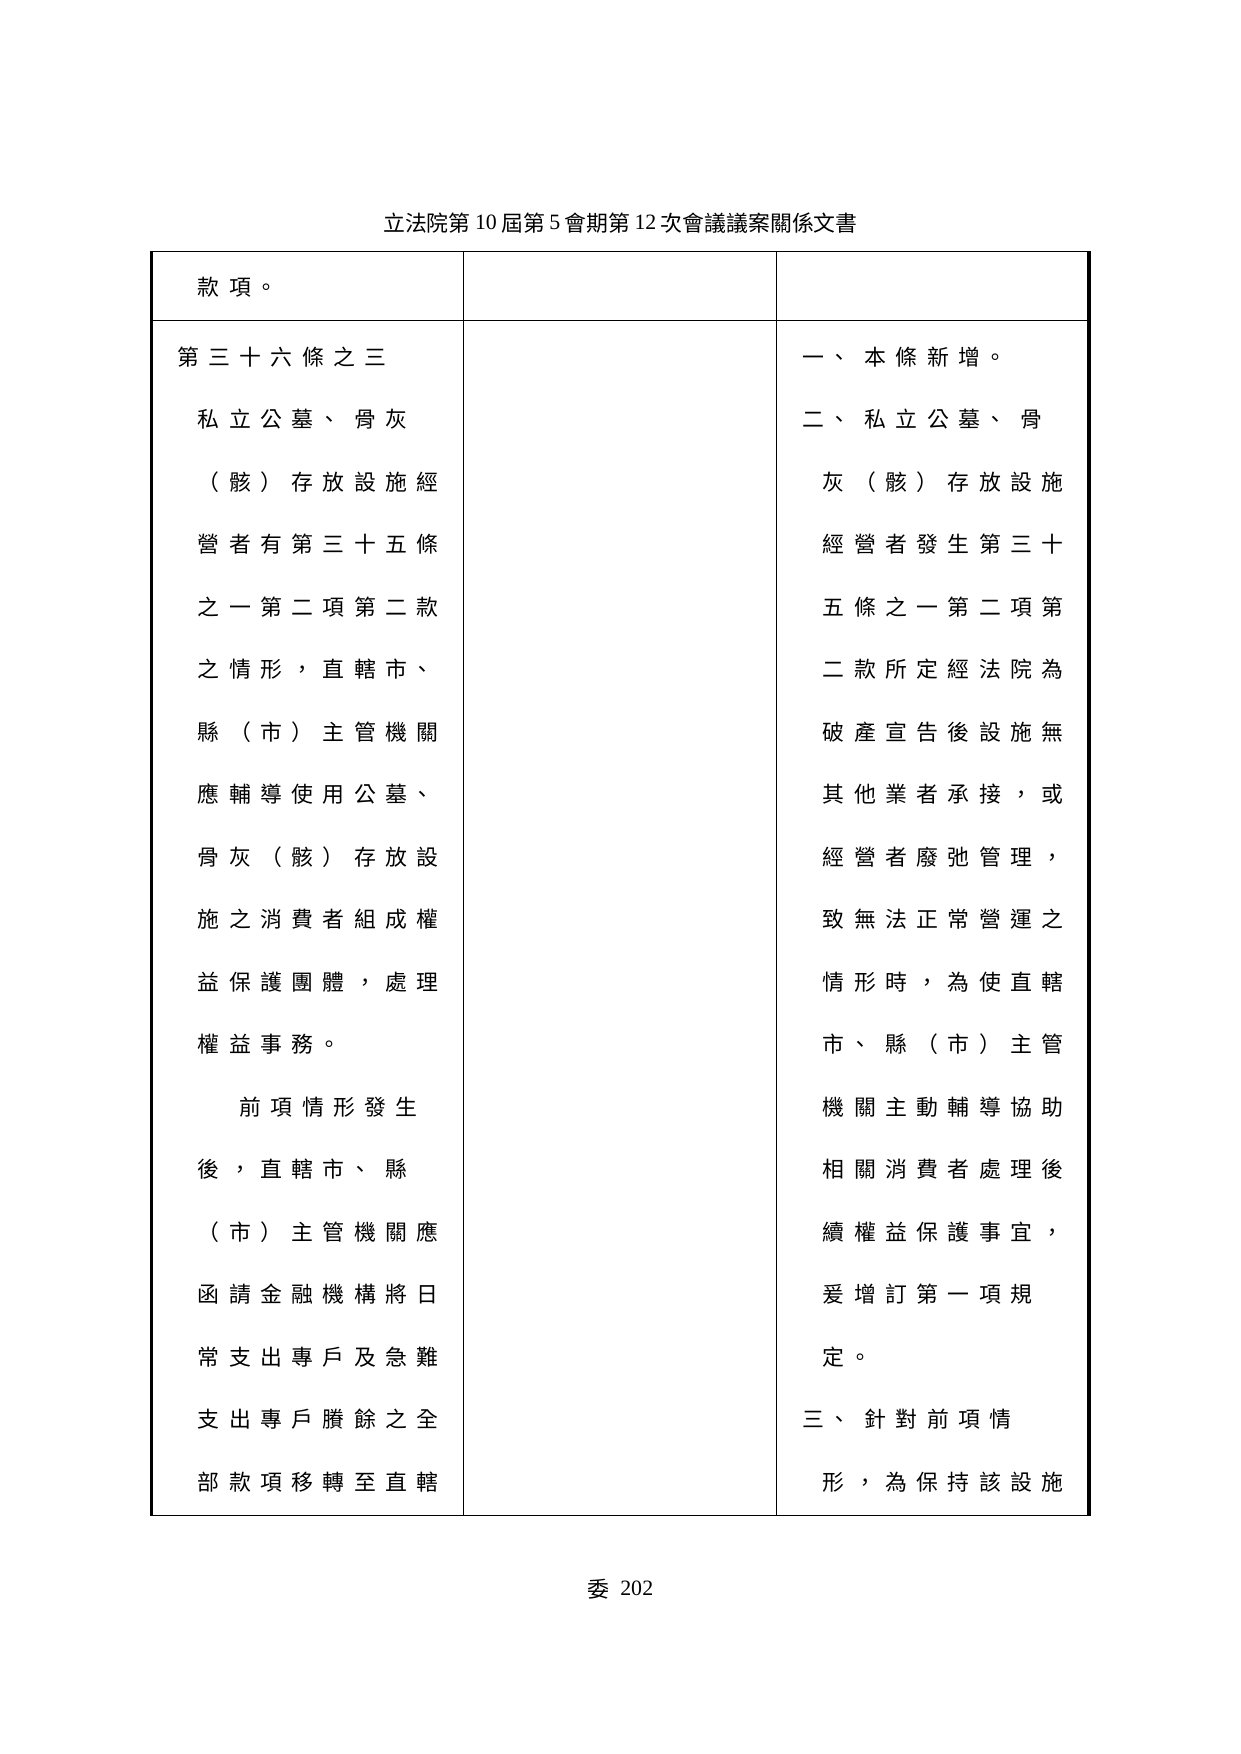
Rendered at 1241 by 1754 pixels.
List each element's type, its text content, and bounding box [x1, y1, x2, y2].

table_cell [464, 252, 776, 320]
table_cell 款項。 [153, 252, 463, 320]
table_cell [777, 252, 1087, 320]
table_cell 第三十六條之三 私立公墓、骨灰（骸）存放設施經營者有第三十五條之一第二項第二款之情形，直轄市、縣（市）主管機關應輔導使用公墓、骨灰（骸）存放設施之消費者組成權益保護團體，處理權益事務。 前項情形發生後，直轄市、縣（市）主管機關應函請金融機構將日常支出專戶及急難支出專戶賸餘之全部款項移轉至直轄 [153, 321, 463, 1514]
table_cell 一、本條新增。 二、私立公墓、骨灰（骸）存放設施經營者發生第三十五條之一第二項第二款所定經法院為破產宣告後設施無其他業者承接，或經營者廢弛管理，致無法正常營運之情形時，為使直轄市、縣（市）主管機關主動輔導協助相關消費者處理後續權益保護事宜，爰增訂第一項規定。 三、針對前項情形，為保持該設施 [777, 321, 1087, 1514]
table_cell [464, 321, 776, 1514]
